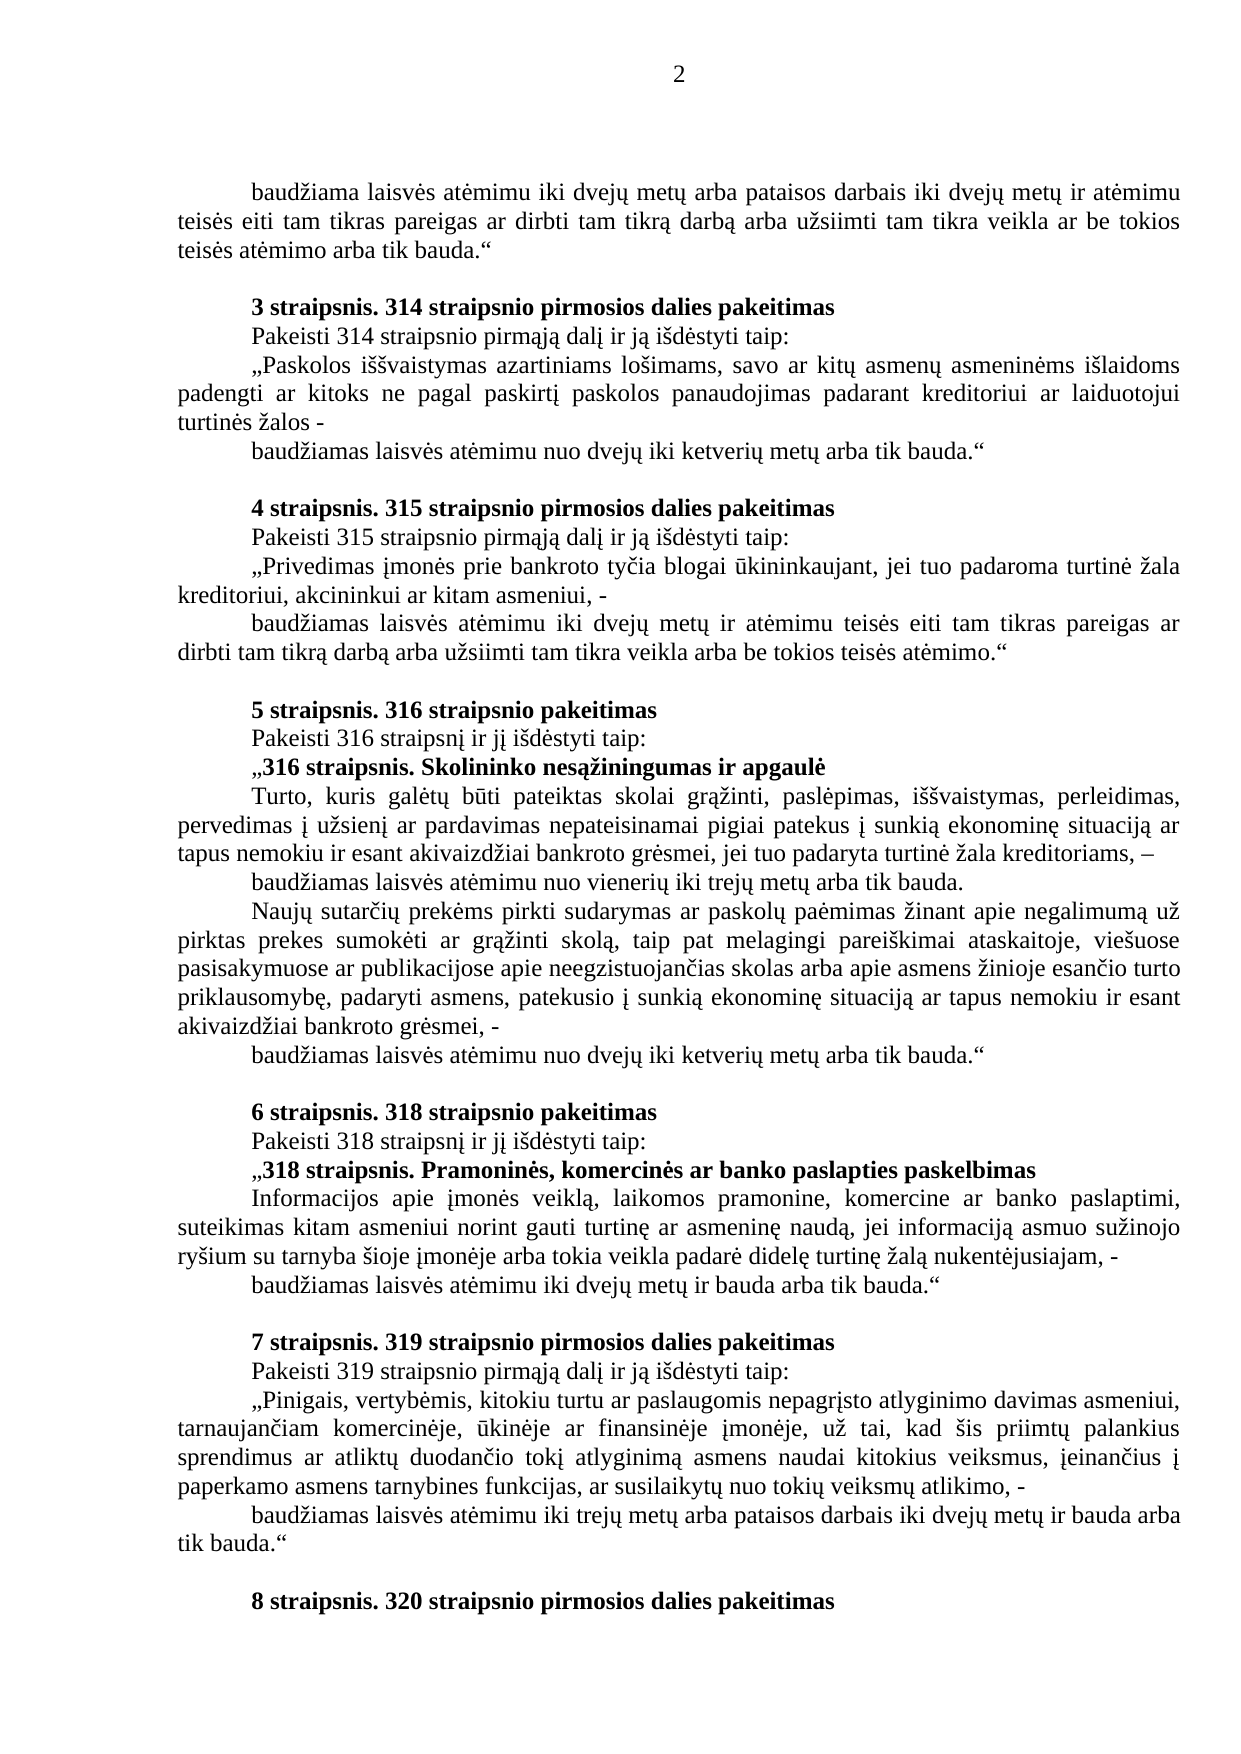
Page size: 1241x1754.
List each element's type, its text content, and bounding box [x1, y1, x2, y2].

text 6 straipsnis. 318 straipsnio pakeitimas [177, 1097, 1181, 1126]
text Pakeisti 316 straipsnį ir jį išdėstyti taip: [177, 723, 1181, 752]
text baudžiamas laisvės atėmimu nuo vienerių iki trejų metų arba tik bauda. [177, 867, 1181, 896]
text 5 straipsnis. 316 straipsnio pakeitimas [177, 695, 1181, 723]
text „Paskolos iššvaistymas azartiniams lošimams, savo ar kitų asmenų asmeninėms išlaidoms padengti ar kitoks ne pagal paskirtį paskolos panaudojimas padarant kreditoriui ar laiduotojui turtinės žalos - [177, 350, 1181, 436]
text 7 straipsnis. 319 straipsnio pirmosios dalies pakeitimas [177, 1327, 1181, 1356]
text 4 straipsnis. 315 straipsnio pirmosios dalies pakeitimas [177, 493, 1181, 522]
text 8 straipsnis. 320 straipsnio pirmosios dalies pakeitimas [177, 1586, 1181, 1615]
text baudžiamas laisvės atėmimu iki dvejų metų ir atėmimu teisės eiti tam tikras pareigas ar dirbti tam tikrą darbą arba užsiimti tam tikra veikla arba be tokios teisės atėmimo.“ [177, 608, 1181, 666]
text Pakeisti 315 straipsnio pirmąją dalį ir ją išdėstyti taip: [177, 522, 1181, 551]
text Pakeisti 314 straipsnio pirmąją dalį ir ją išdėstyti taip: [177, 321, 1181, 350]
text Naujų sutarčių prekėms pirkti sudarymas ar paskolų paėmimas žinant apie negalimumą už pirktas prekes sumokėti ar grąžinti skolą, taip pat melagingi pareiškimai ataskaitoje, viešuose pasisakymuose ar publikacijose apie neegzistuojančias skolas arba apie asmens žinioje esančio turto priklausomybę, padaryti asmens, patekusio į sunkią ekonominę situaciją ar tapus nemokiu ir esant akivaizdžiai bankroto grėsmei, - [177, 896, 1181, 1040]
text baudžiamas laisvės atėmimu iki trejų metų arba pataisos darbais iki dvejų metų ir bauda arba tik bauda.“ [177, 1500, 1181, 1557]
text baudžiama laisvės atėmimu iki dvejų metų arba pataisos darbais iki dvejų metų ir atėmimu teisės eiti tam tikras pareigas ar dirbti tam tikrą darbą arba užsiimti tam tikra veikla ar be tokios teisės atėmimo arba tik bauda.“ [177, 177, 1181, 263]
text Informacijos apie įmonės veiklą, laikomos pramonine, komercine ar banko paslaptimi, suteikimas kitam asmeniui norint gauti turtinę ar asmeninę naudą, jei informaciją asmuo sužinojo ryšium su tarnyba šioje įmonėje arba tokia veikla padarė didelę turtinę žalą nukentėjusiajam, - [177, 1183, 1181, 1270]
text „Privedimas įmonės prie bankroto tyčia blogai ūkininkaujant, jei tuo padaroma turtinė žala kreditoriui, akcininkui ar kitam asmeniui, - [177, 551, 1181, 608]
text 3 straipsnis. 314 straipsnio pirmosios dalies pakeitimas [177, 292, 1181, 321]
text „316 straipsnis. Skolininko nesąžiningumas ir apgaulė [177, 752, 1181, 781]
text „318 straipsnis. Pramoninės, komercinės ar banko paslapties paskelbimas [177, 1155, 1181, 1183]
text Turto, kuris galėtų būti pateiktas skolai grąžinti, paslėpimas, iššvaistymas, perleidimas, pervedimas į užsienį ar pardavimas nepateisinamai pigiai patekus į sunkią ekonominę situaciją ar tapus nemokiu ir esant akivaizdžiai bankroto grėsmei, jei tuo padaryta turtinė žala kreditoriams, – [177, 781, 1181, 867]
text baudžiamas laisvės atėmimu iki dvejų metų ir bauda arba tik bauda.“ [177, 1270, 1181, 1298]
text „Pinigais, vertybėmis, kitokiu turtu ar paslaugomis nepagrįsto atlyginimo davimas asmeniui, tarnaujančiam komercinėje, ūkinėje ar finansinėje įmonėje, už tai, kad šis priimtų palankius sprendimus ar atliktų duodančio tokį atlyginimą asmens naudai kitokius veiksmus, įeinančius į paperkamo asmens tarnybines funkcijas, ar susilaikytų nuo tokių veiksmų atlikimo, - [177, 1385, 1181, 1500]
text Pakeisti 318 straipsnį ir jį išdėstyti taip: [177, 1126, 1181, 1155]
text baudžiamas laisvės atėmimu nuo dvejų iki ketverių metų arba tik bauda.“ [177, 1040, 1181, 1068]
text Pakeisti 319 straipsnio pirmąją dalį ir ją išdėstyti taip: [177, 1356, 1181, 1385]
text baudžiamas laisvės atėmimu nuo dvejų iki ketverių metų arba tik bauda.“ [177, 436, 1181, 465]
